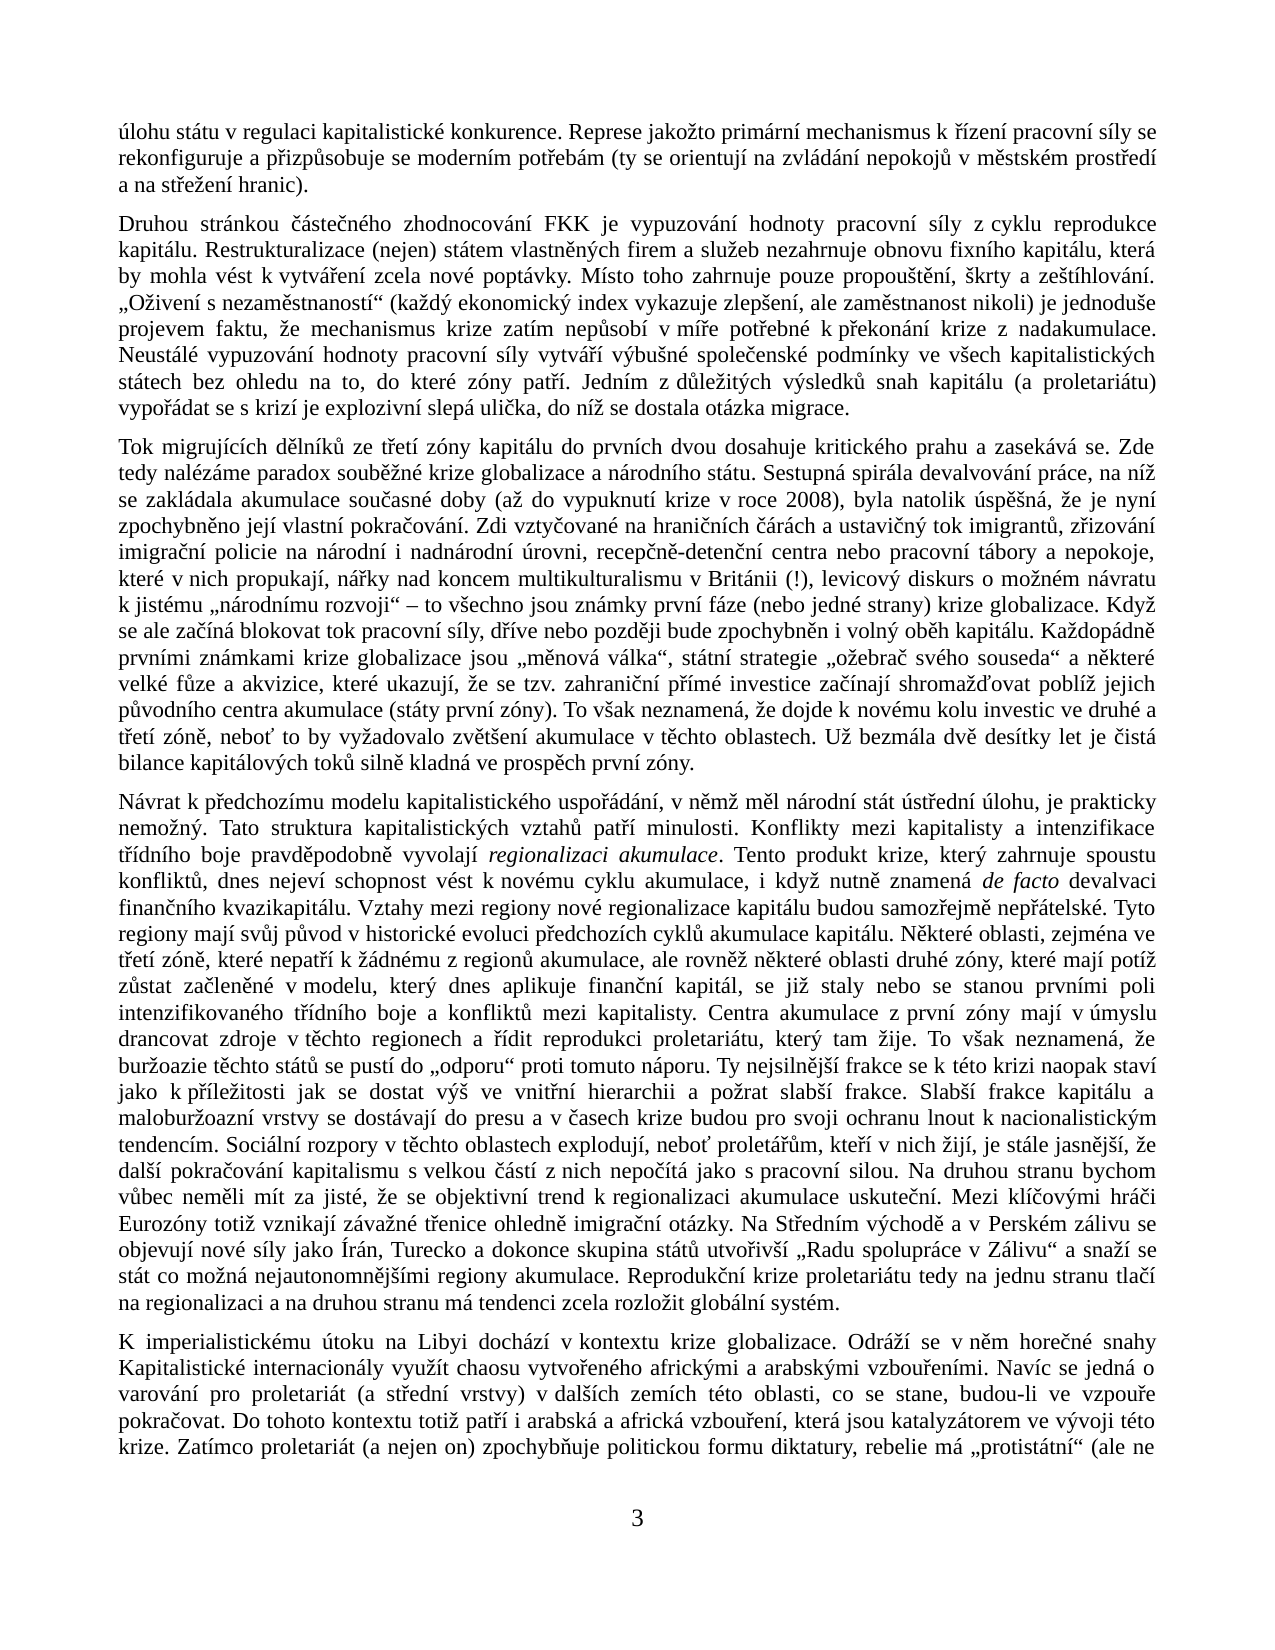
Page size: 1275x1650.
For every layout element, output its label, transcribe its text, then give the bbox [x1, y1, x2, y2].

text úlohu státu v regulaci kapitalistické konkurence. Represe jakožto primární mechanismus k řízení pracovní síly se rekonfiguruje a přizpůsobuje se moderním potřebám (ty se orientují na zvládání nepokojů v městském prostředí a na střežení hranic). [118, 118, 1157, 197]
text K imperialistickému útoku na Libyi dochází v kontextu krize globalizace. Odráží se v něm horečné snahy Kapitalistické internacionály využít chaosu vytvořeného africkými a arabskými vzbouřeními. Navíc se jedná o varování pro proletariát (a střední vrstvy) v dalších zemích této oblasti, co se stane, budou-li ve vzpouře pokračovat. Do tohoto kontextu totiž patří i arabská a africká vzbouření, která jsou katalyzátorem ve vývoji této krize. Zatímco proletariát (a nejen on) zpochybňuje politickou formu diktatury, rebelie má „protistátní“ (ale ne [118, 1328, 1157, 1459]
text Tok migrujících dělníků ze třetí zóny kapitálu do prvních dvou dosahuje kritického prahu a zasekává se. Zde tedy nalézáme paradox souběžné krize globalizace a národního státu. Sestupná spirála devalvování práce, na níž se zakládala akumulace současné doby (až do vypuknutí krize v roce 2008), byla natolik úspěšná, že je nyní zpochybněno její vlastní pokračování. Zdi vztyčované na hraničních čárách a ustavičný tok imigrantů, zřizování imigrační policie na národní i nadnárodní úrovni, recepčně-detenční centra nebo pracovní tábory a nepokoje, které v nich propukají, nářky nad koncem multikulturalismu v Británii (!), levicový diskurs o možném návratu k jistému „národnímu rozvoji“ – to všechno jsou známky první fáze (nebo jedné strany) krize globalizace. Když se ale začíná blokovat tok pracovní síly, dříve nebo později bude zpochybněn i volný oběh kapitálu. Každopádně prvními známkami krize globalizace jsou „měnová válka“, státní strategie „ožebrač svého souseda“ a některé velké fůze a akvizice, které ukazují, že se tzv. zahraniční přímé investice začínají shromažďovat poblíž jejich původního centra akumulace (státy první zóny). To však neznamená, že dojde k novému kolu investic ve druhé a třetí zóně, neboť to by vyžadovalo zvětšení akumulace v těchto oblastech. Už bezmála dvě desítky let je čistá bilance kapitálových toků silně kladná ve prospěch první zóny. [118, 433, 1157, 776]
text Druhou stránkou částečného zhodnocování FKK je vypuzování hodnoty pracovní síly z cyklu reprodukce kapitálu. Restrukturalizace (nejen) státem vlastněných firem a služeb nezahrnuje obnovu fixního kapitálu, která by mohla vést k vytváření zcela nové poptávky. Místo toho zahrnuje pouze propouštění, škrty a zeštíhlování. „Oživení s nezaměstnaností“ (každý ekonomický index vykazuje zlepšení, ale zaměstnanost nikoli) je jednoduše projevem faktu, že mechanismus krize zatím nepůsobí v míře potřebné k překonání krize z nadakumulace. Neustálé vypuzování hodnoty pracovní síly vytváří výbušné společenské podmínky ve všech kapitalistických státech bez ohledu na to, do které zóny patří. Jedním z důležitých výsledků snah kapitálu (a proletariátu) vypořádat se s krizí je explozivní slepá ulička, do níž se dostala otázka migrace. [118, 210, 1157, 421]
text Návrat k předchozímu modelu kapitalistického uspořádání, v němž měl národní stát ústřední úlohu, je prakticky nemožný. Tato struktura kapitalistických vztahů patří minulosti. Konflikty mezi kapitalisty a intenzifikace třídního boje pravděpodobně vyvolají regionalizaci akumulace. Tento produkt krize, který zahrnuje spoustu konfliktů, dnes nejeví schopnost vést k novému cyklu akumulace, i když nutně znamená de facto devalvaci finančního kvazikapitálu. Vztahy mezi regiony nové regionalizace kapitálu budou samozřejmě nepřátelské. Tyto regiony mají svůj původ v historické evoluci předchozích cyklů akumulace kapitálu. Některé oblasti, zejména ve třetí zóně, které nepatří k žádnému z regionů akumulace, ale rovněž některé oblasti druhé zóny, které mají potíž zůstat začleněné v modelu, který dnes aplikuje finanční kapitál, se již staly nebo se stanou prvními poli intenzifikovaného třídního boje a konfliktů mezi kapitalisty. Centra akumulace z první zóny mají v úmyslu drancovat zdroje v těchto regionech a řídit reprodukci proletariátu, který tam žije. To však neznamená, že buržoazie těchto států se pustí do „odporu“ proti tomuto náporu. Ty nejsilnější frakce se k této krizi naopak staví jako k příležitosti jak se dostat výš ve vnitřní hierarchii a požrat slabší frakce. Slabší frakce kapitálu a maloburžoazní vrstvy se dostávají do presu a v časech krize budou pro svoji ochranu lnout k nacionalistickým tendencím. Sociální rozpory v těchto oblastech explodují, neboť proletářům, kteří v nich žijí, je stále jasnější, že další pokračování kapitalismu s velkou částí z nich nepočítá jako s pracovní silou. Na druhou stranu bychom vůbec neměli mít za jisté, že se objektivní trend k regionalizaci akumulace uskuteční. Mezi klíčovými hráči Eurozóny totiž vznikají závažné třenice ohledně imigrační otázky. Na Středním východě a v Perském zálivu se objevují nové síly jako Írán, Turecko a dokonce skupina států utvořivší „Radu spolupráce v Zálivu“ a snaží se stát co možná nejautonomnějšími regiony akumulace. Reprodukční krize proletariátu tedy na jednu stranu tlačí na regionalizaci a na druhou stranu má tendenci zcela rozložit globální systém. [118, 788, 1157, 1315]
